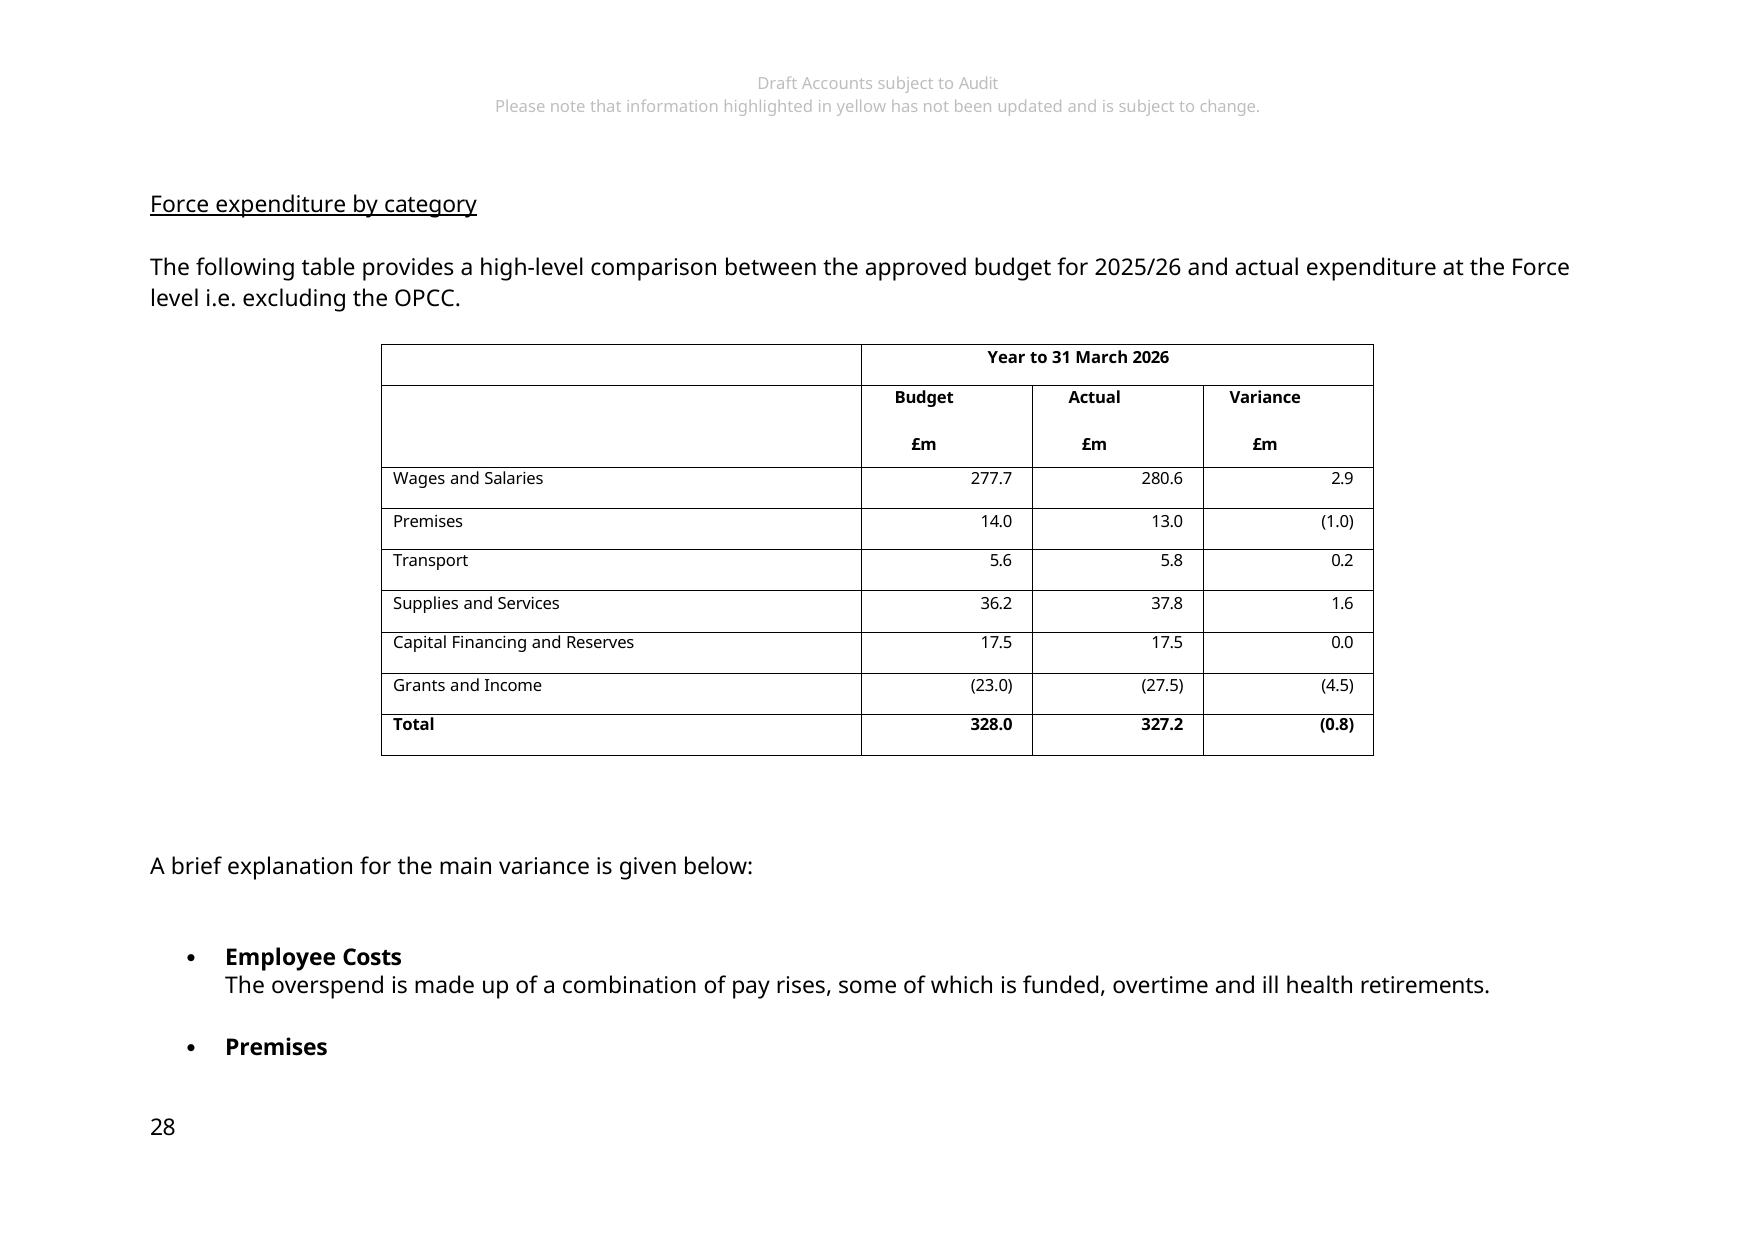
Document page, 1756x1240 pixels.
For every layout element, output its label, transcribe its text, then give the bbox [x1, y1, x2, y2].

table_cell 17.5 [1033, 633, 1203, 672]
table_cell Total [382, 715, 861, 755]
table_cell Supplies and Services [382, 591, 861, 632]
table_cell (0.8) [1204, 715, 1373, 755]
table_cell (1.0) [1204, 509, 1373, 549]
text The following table provides a high-level comparison between the approved budget for 2025/26 and actual expenditure at the Force level i.e. excluding the OPCC. [150, 251, 1606, 313]
table_cell 2.9 [1204, 468, 1373, 508]
table_cell Transport [382, 550, 861, 590]
table_cell Actual £m [1033, 386, 1203, 467]
table_cell Variance £m [1204, 386, 1373, 467]
table_cell Premises [382, 509, 861, 549]
table_cell 280.6 [1033, 468, 1203, 508]
table_header [382, 345, 861, 385]
table_cell 17.5 [862, 633, 1032, 672]
table_cell 5.6 [862, 550, 1032, 590]
table_cell Wages and Salaries [382, 468, 861, 508]
table_cell 37.8 [1033, 591, 1203, 632]
subtitle Premises [187, 1031, 1726, 1062]
table_cell 0.2 [1204, 550, 1373, 590]
table_cell 14.0 [862, 509, 1032, 549]
table_cell Capital Financing and Reserves [382, 633, 861, 672]
table_cell Grants and Income [382, 674, 861, 714]
table_cell 327.2 [1033, 715, 1203, 755]
table_cell 0.0 [1204, 633, 1373, 672]
table_cell 328.0 [862, 715, 1032, 755]
table_cell (4.5) [1204, 674, 1373, 714]
table_cell [382, 386, 861, 467]
table_cell 36.2 [862, 591, 1032, 632]
table_cell (23.0) [862, 674, 1032, 714]
text Please note that information highlighted in yellow has not been updated and is subject to change. [159, 94, 1596, 117]
text A brief explanation for the main variance is given below: [150, 850, 1726, 881]
table_cell 1.6 [1204, 591, 1373, 632]
table_cell Budget £m [862, 386, 1032, 467]
text Draft Accounts subject to Audit [160, 72, 1596, 94]
text The overspend is made up of a combination of pay rises, some of which is funded, overtime and ill health retirements. [225, 971, 1726, 999]
table_cell (27.5) [1033, 674, 1203, 714]
text Force expenditure by category [150, 188, 1726, 219]
table_header Year to 31 March 2026 [862, 345, 1373, 385]
subtitle Employee Costs [187, 943, 1726, 971]
table_cell 13.0 [1033, 509, 1203, 549]
table_cell 277.7 [862, 468, 1032, 508]
table_cell 5.8 [1033, 550, 1203, 590]
